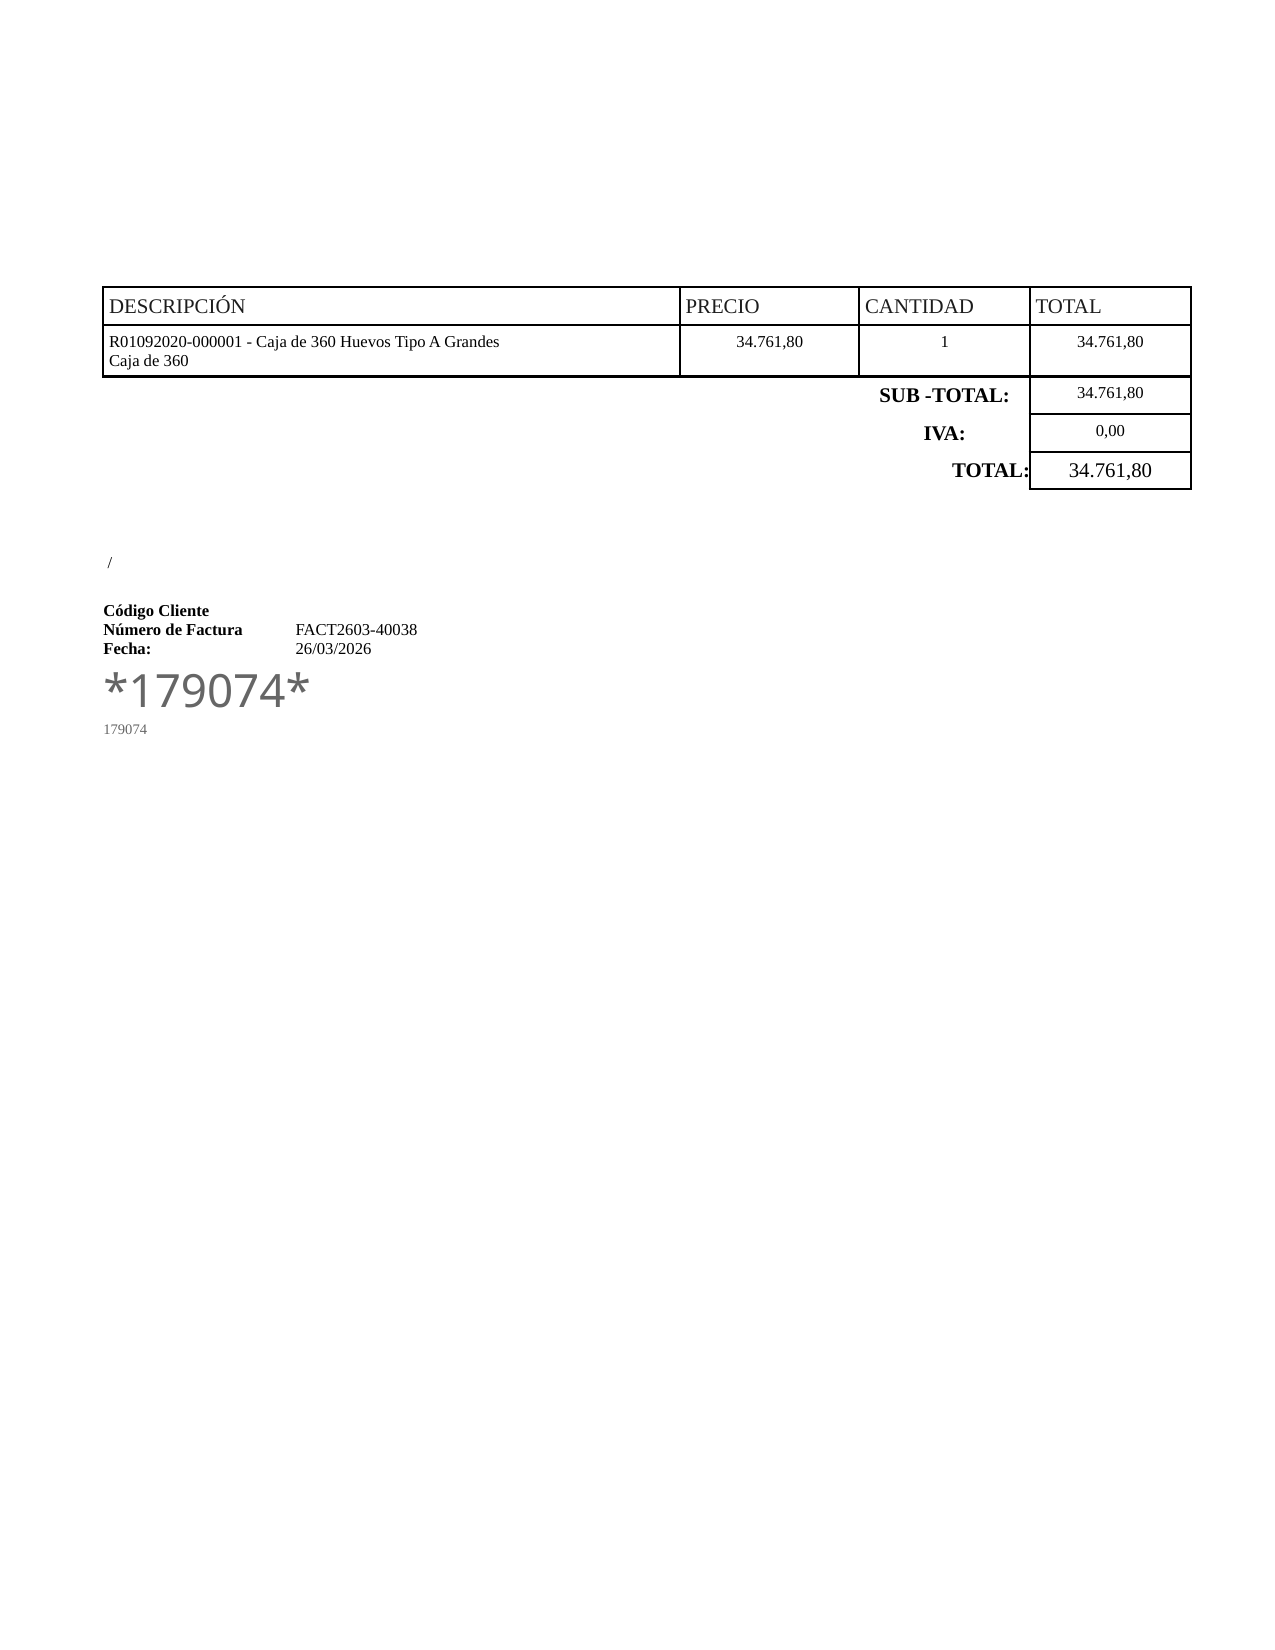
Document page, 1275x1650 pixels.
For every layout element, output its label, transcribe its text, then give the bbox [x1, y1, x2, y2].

table_cell 34.761,80 [1031, 378, 1190, 413]
table_cell TOTAL: [859, 451, 1029, 488]
table_cell / [103, 553, 858, 572]
table_cell [103, 534, 858, 553]
table_cell R01092020-000001 - Caja de 360 Huevos Tipo A Grandes Caja de 360 [104, 326, 679, 375]
table_header DESCRIPCIÓN [104, 288, 679, 323]
table_cell 0,00 [1031, 415, 1190, 451]
table_cell 1 [860, 326, 1029, 375]
table_header [103, 490, 858, 514]
table_cell 26/03/2026 [295, 639, 517, 658]
table_header TOTAL [1031, 288, 1190, 323]
table_cell 34.761,80 [1031, 453, 1190, 488]
table_header Código Cliente [103, 601, 295, 620]
table_cell SUB -TOTAL: [859, 378, 1029, 413]
table_cell 34.761,80 [1031, 326, 1190, 375]
table_header [295, 601, 517, 620]
table_header PRECIO [681, 288, 858, 323]
text 179074 [103, 721, 1137, 737]
table_cell 34.761,80 [681, 326, 858, 375]
table_header CANTIDAD [860, 288, 1029, 323]
table_cell [103, 378, 859, 488]
table_cell Número de Factura [103, 620, 295, 639]
table_cell FACT2603-40038 [295, 620, 517, 639]
table_cell Fecha: [103, 639, 295, 658]
table_cell IVA: [859, 413, 1029, 451]
table_cell [103, 514, 858, 533]
text *179074* [103, 658, 1137, 721]
